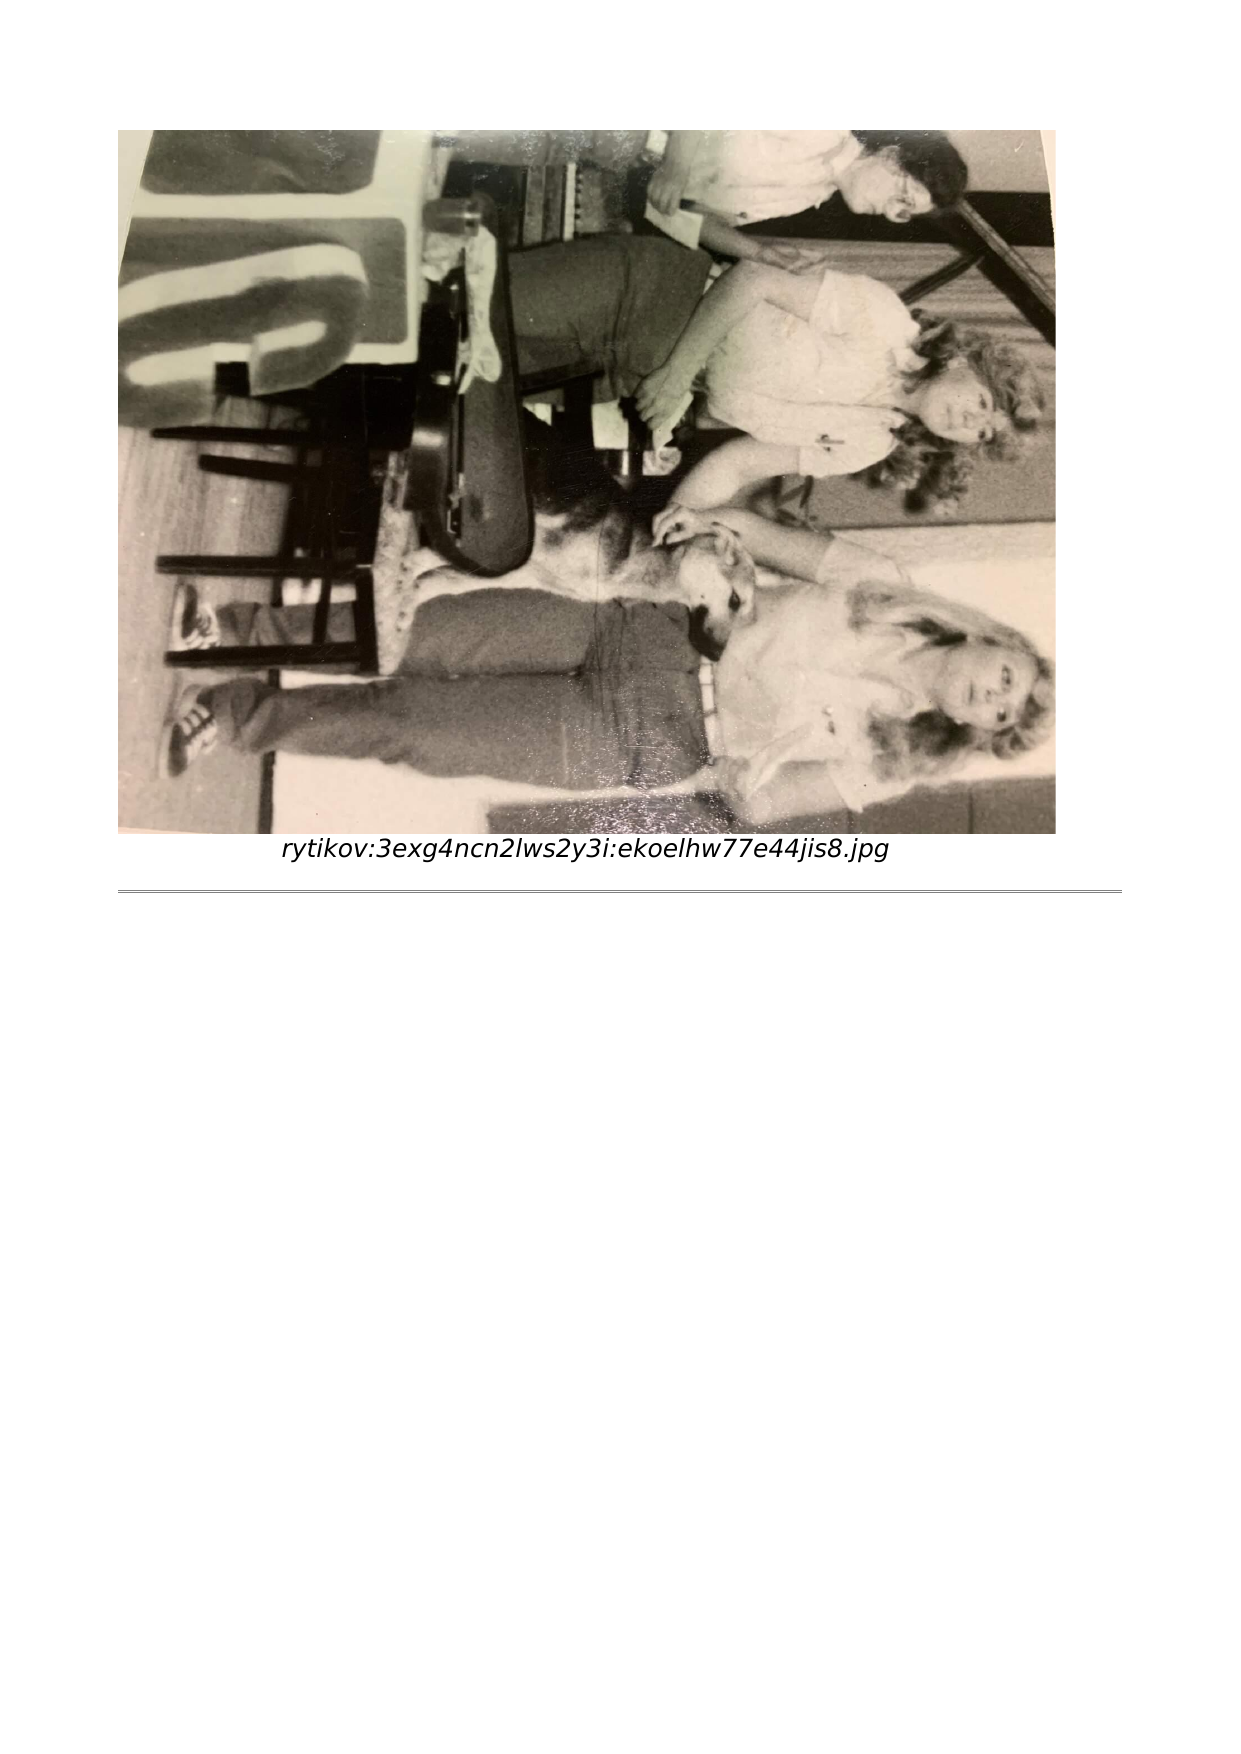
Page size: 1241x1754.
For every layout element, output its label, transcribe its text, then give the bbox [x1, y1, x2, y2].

picture [118, 130, 1056, 834]
text rytikov:3exg4ncn2lws2y3i:ekoelhw77e44jis8.jpg [118, 834, 1056, 863]
